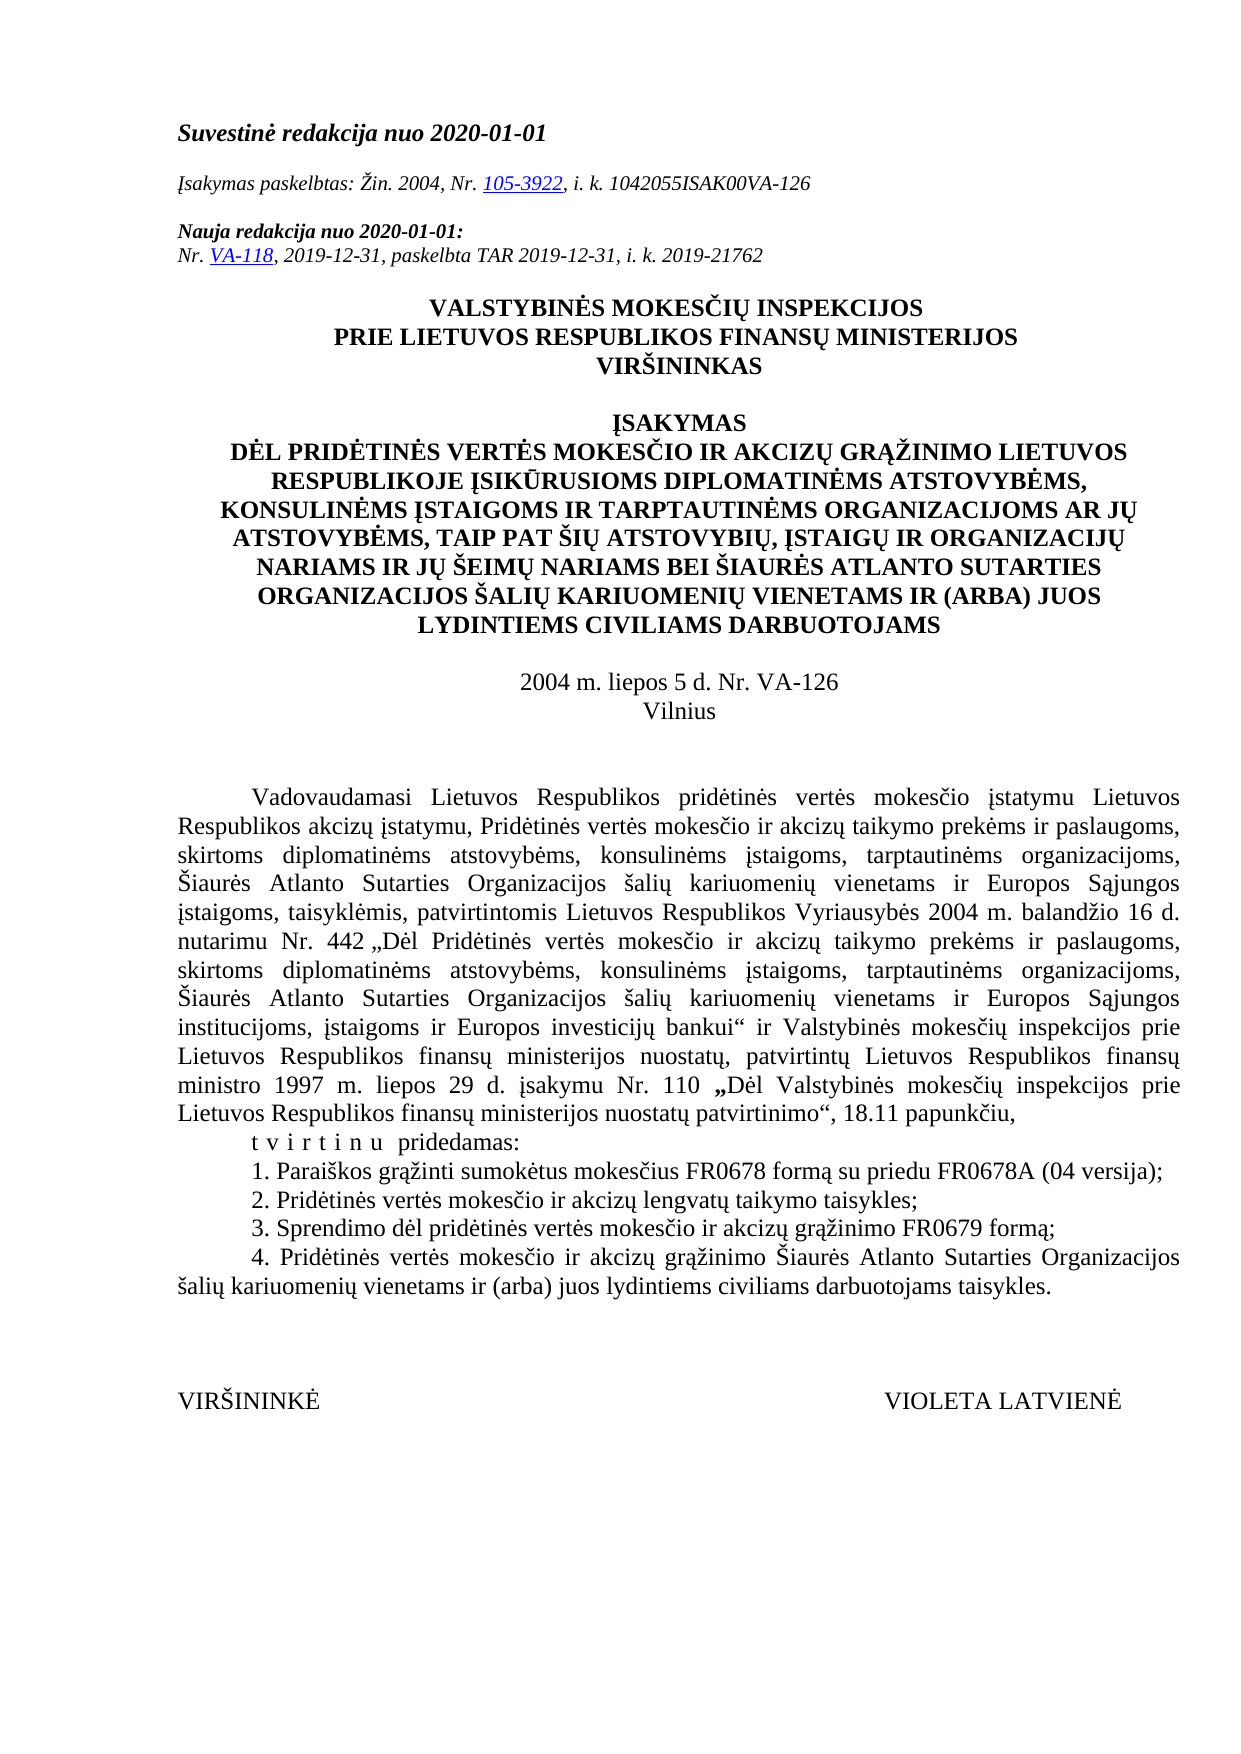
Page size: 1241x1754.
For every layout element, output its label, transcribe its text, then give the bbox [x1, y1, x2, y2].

text VIRŠININKĖ VIOLETA LATVIENĖ [177, 1386, 1181, 1415]
text 2. Pridėtinės vertės mokesčio ir akcizų lengvatų taikymo taisykles; [177, 1185, 1181, 1213]
text 2004 m. liepos 5 d. Nr. VA-126 [177, 667, 1181, 696]
text Nr. VA-118, 2019-12-31, paskelbta TAR 2019-12-31, i. k. 2019-21762 [177, 243, 1181, 267]
text 1. Paraiškos grąžinti sumokėtus mokesčius FR0678 formą su priedu FR0678A (04 versija); [177, 1156, 1181, 1185]
text DĖL PRIDĖTINĖS VERTĖS MOKESČIO IR AKCIZŲ GRĄŽINIMO LIETUVOS RESPUBLIKOJE ĮSIKŪRUSIOMS DIPLOMATINĖMS ATSTOVYBĖMS, KONSULINĖMS ĮSTAIGOMS IR TARPTAUTINĖMS ORGANIZACIJOMS AR JŲ ATSTOVYBĖMS, TAIP PAT ŠIŲ ATSTOVYBIŲ, ĮSTAIGŲ IR ORGANIZACIJŲ NARIAMS IR JŲ ŠEIMŲ NARIAMS BEI ŠIAURĖS ATLANTO SUTARTIES ORGANIZACIJOS ŠALIŲ KARIUOMENIŲ VIENETAMS IR (ARBA) JUOS LYDINTIEMS CIVILIAMS DARBUOTOJAMS [177, 437, 1181, 638]
text ĮSAKYMAS [177, 408, 1181, 437]
text Nauja redakcija nuo 2020-01-01: [177, 219, 1181, 243]
text 3. Sprendimo dėl pridėtinės vertės mokesčio ir akcizų grąžinimo FR0679 formą; [177, 1213, 1181, 1242]
text tvirtinu pridedamas: [177, 1127, 1181, 1156]
text Vadovaudamasi Lietuvos Respublikos pridėtinės vertės mokesčio įstatymu Lietuvos Respublikos akcizų įstatymu, Pridėtinės vertės mokesčio ir akcizų taikymo prekėms ir paslaugoms, skirtoms diplomatinėms atstovybėms, konsulinėms įstaigoms, tarptautinėms organizacijoms, Šiaurės Atlanto Sutarties Organizacijos šalių kariuomenių vienetams ir Europos Sąjungos įstaigoms, taisyklėmis, patvirtintomis Lietuvos Respublikos Vyriausybės 2004 m. balandžio 16 d. nutarimu Nr. 442 „Dėl Pridėtinės vertės mokesčio ir akcizų taikymo prekėms ir paslaugoms, skirtoms diplomatinėms atstovybėms, konsulinėms įstaigoms, tarptautinėms organizacijoms, Šiaurės Atlanto Sutarties Organizacijos šalių kariuomenių vienetams ir Europos Sąjungos institucijoms, įstaigoms ir Europos investicijų bankui“ ir Valstybinės mokesčių inspekcijos prie Lietuvos Respublikos finansų ministerijos nuostatų, patvirtintų Lietuvos Respublikos finansų ministro 1997 m. liepos 29 d. įsakymu Nr. 110 „Dėl Valstybinės mokesčių inspekcijos prie Lietuvos Respublikos finansų ministerijos nuostatų patvirtinimo“, 18.11 papunkčiu, [177, 782, 1181, 1127]
text Įsakymas paskelbtas: Žin. 2004, Nr. 105-3922, i. k. 1042055ISAK00VA-126 [177, 171, 1181, 195]
text Vilnius [177, 696, 1181, 725]
text 4. Pridėtinės vertės mokesčio ir akcizų grąžinimo Šiaurės Atlanto Sutarties Organizacijos šalių kariuomenių vienetams ir (arba) juos lydintiems civiliams darbuotojams taisykles. [177, 1242, 1181, 1300]
text Suvestinė redakcija nuo 2020-01-01 [177, 118, 1181, 147]
text VALSTYBINĖS MOKESČIŲ INSPEKCIJOS PRIE LIETUVOS RESPUBLIKOS FINANSŲ MINISTERIJOS VIRŠININKAS [177, 293, 1181, 380]
